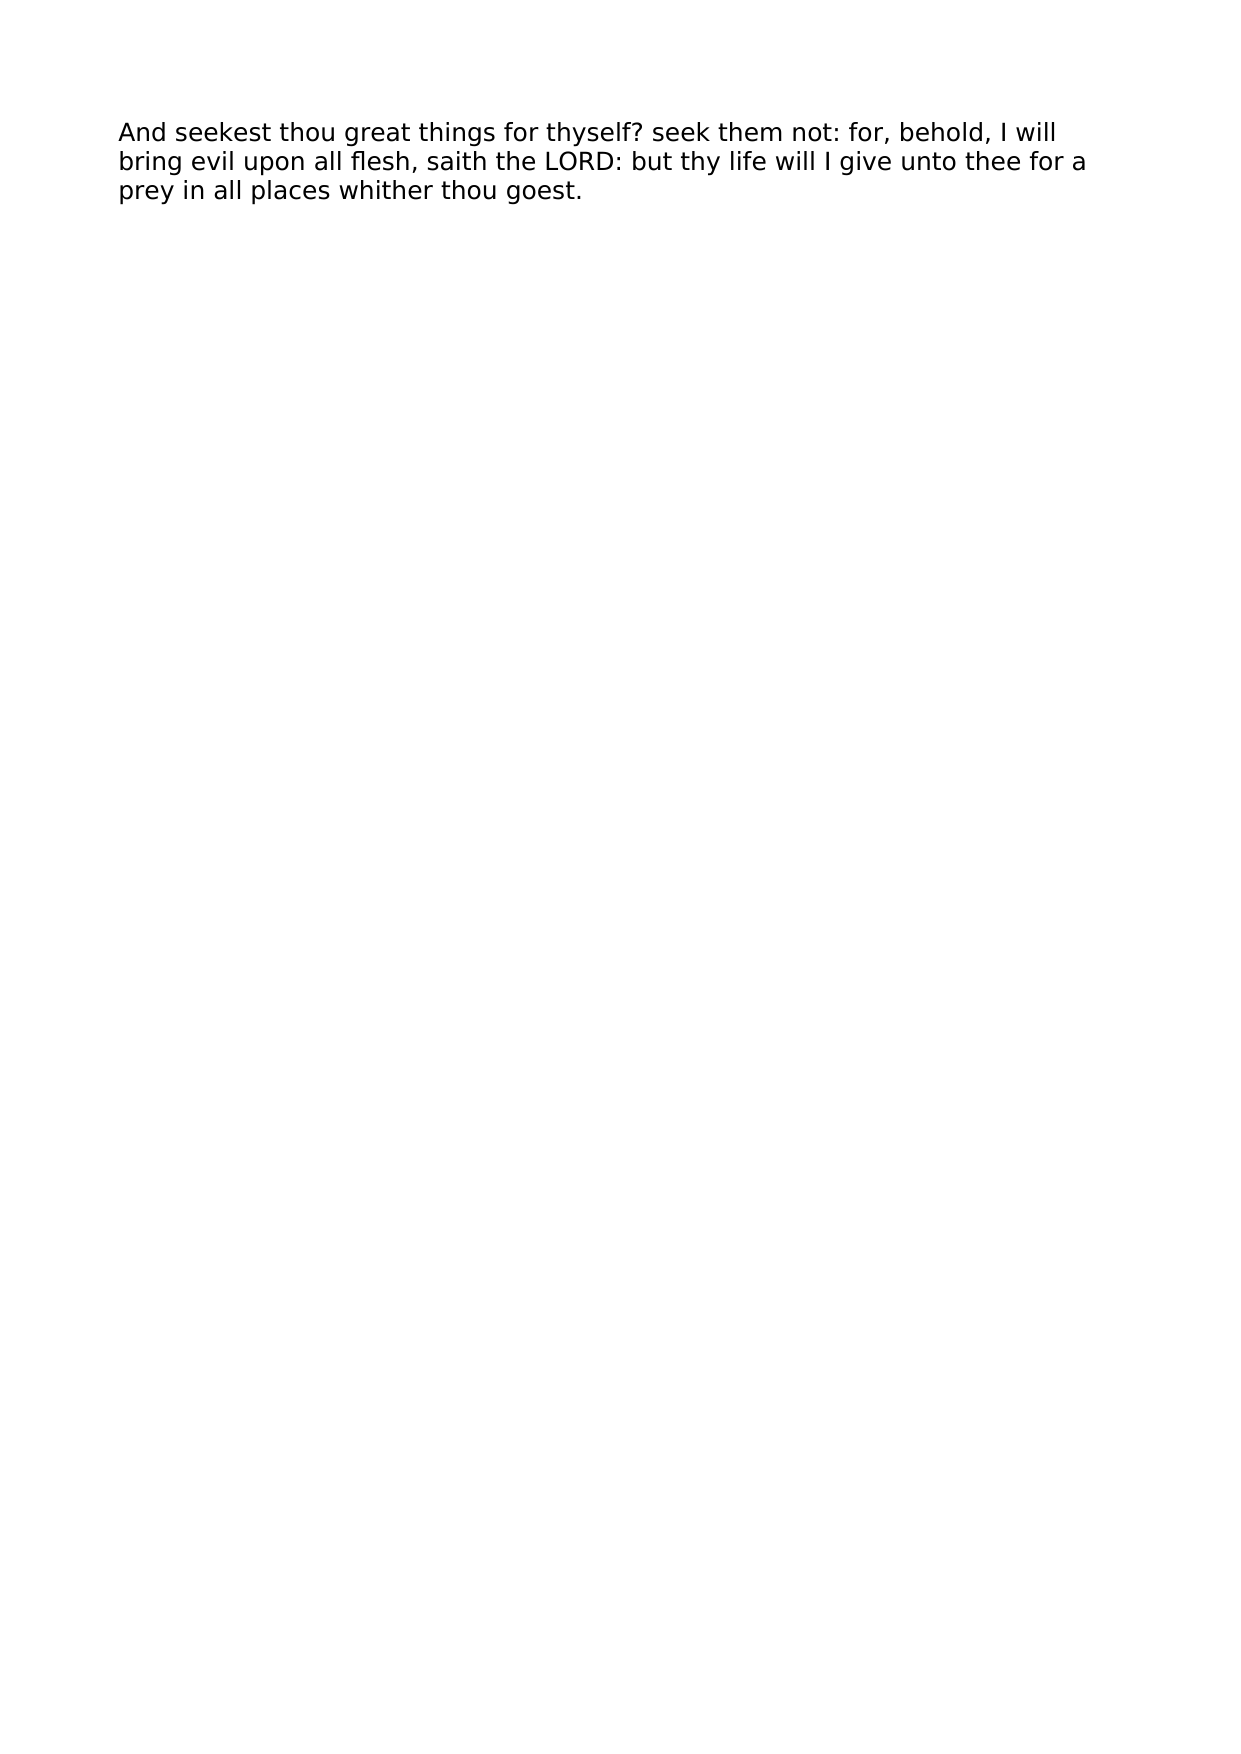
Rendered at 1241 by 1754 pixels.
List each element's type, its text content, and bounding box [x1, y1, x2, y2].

text And seekest thou great things for thyself? seek them not: for, behold, I will bring evil upon all flesh, saith the LORD: but thy life will I give unto thee for a prey in all places whither thou goest. [118, 118, 1122, 206]
